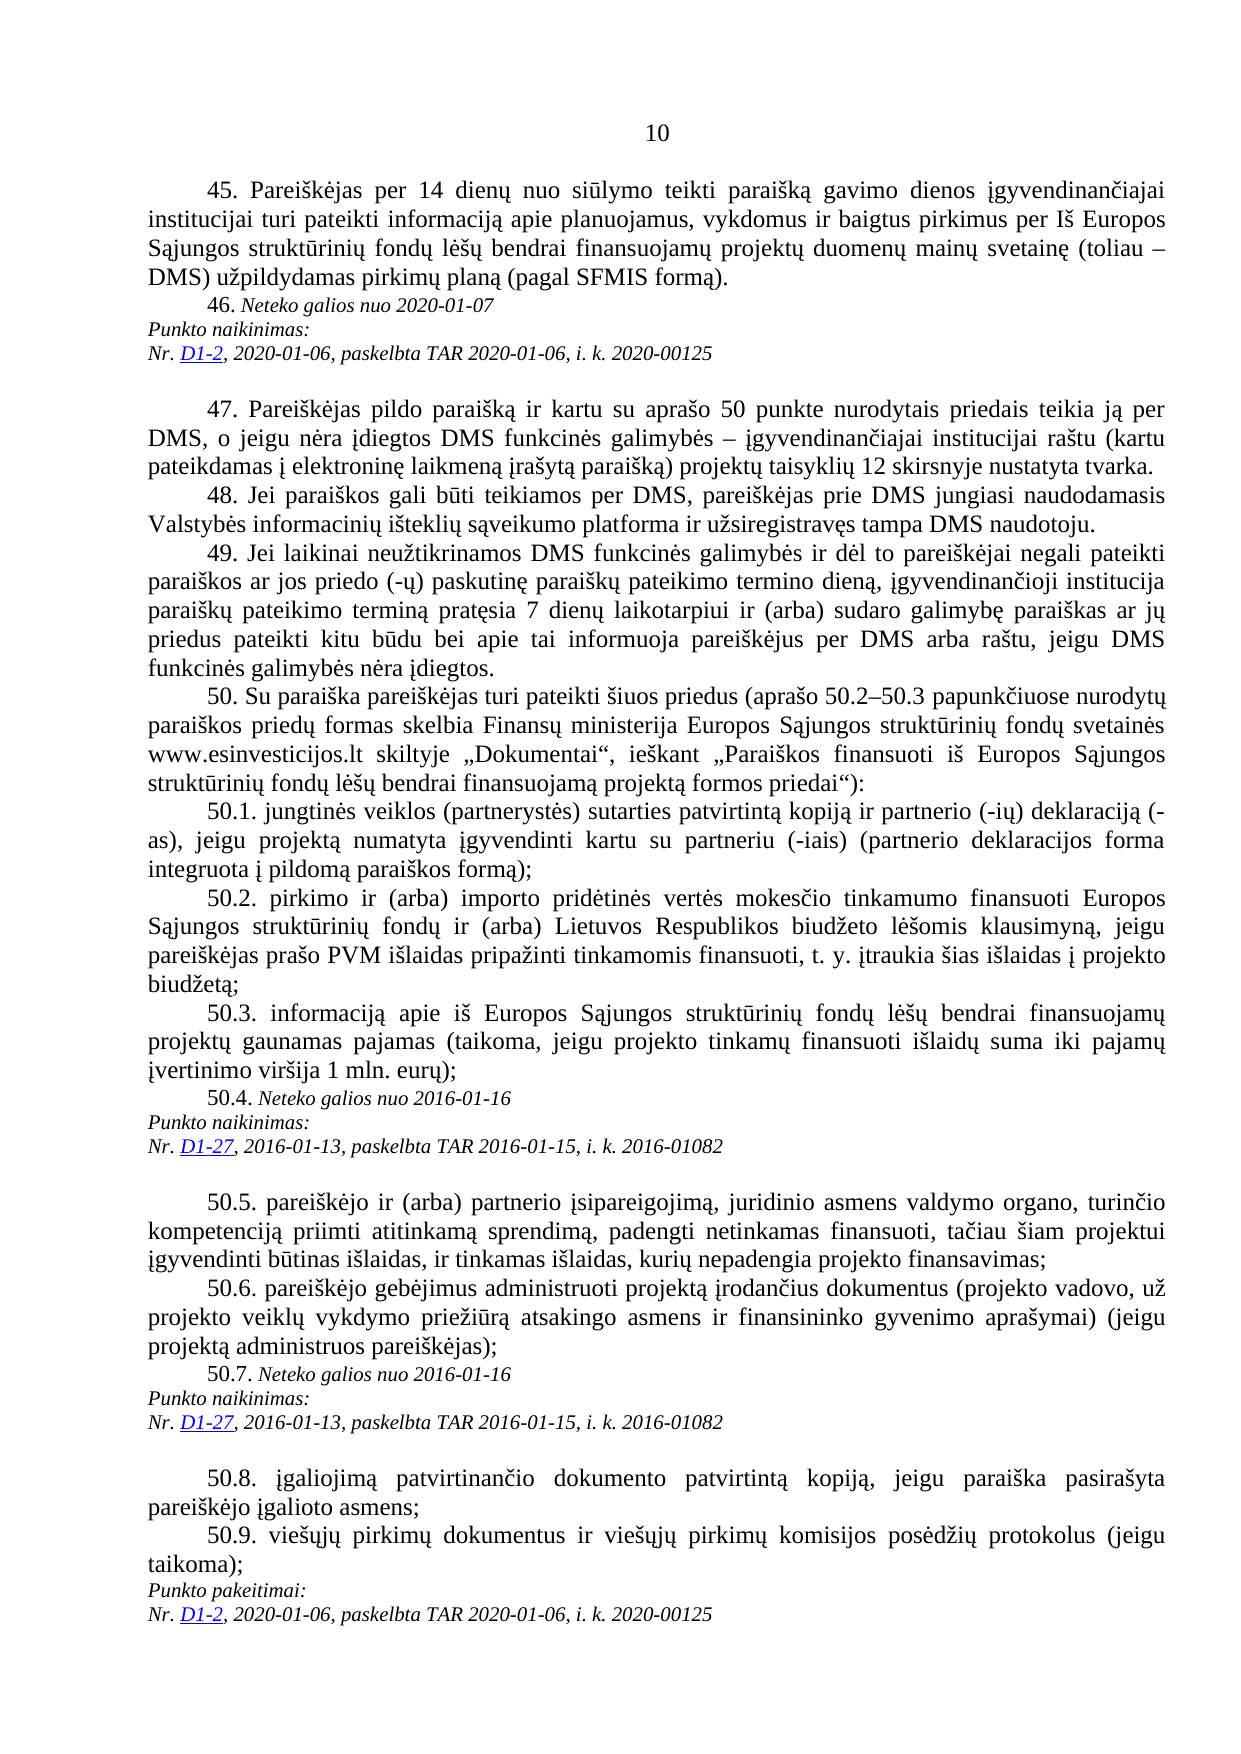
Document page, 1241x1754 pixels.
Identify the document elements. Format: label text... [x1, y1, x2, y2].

text 50.7. Neteko galios nuo 2016-01-16 [148, 1359, 1166, 1386]
text 50.6. pareiškėjo gebėjimus administruoti projektą įrodančius dokumentus (projekto vadovo, už projekto veiklų vykdymo priežiūrą atsakingo asmens ir finansininko gyvenimo aprašymai) (jeigu projektą administruos pareiškėjas); [148, 1273, 1166, 1359]
text 50.5. pareiškėjo ir (arba) partnerio įsipareigojimą, juridinio asmens valdymo organo, turinčio kompetenciją priimti atitinkamą sprendimą, padengti netinkamas finansuoti, tačiau šiam projektui įgyvendinti būtinas išlaidas, ir tinkamas išlaidas, kurių nepadengia projekto finansavimas; [148, 1187, 1166, 1273]
text 50. Su paraiška pareiškėjas turi pateikti šiuos priedus (aprašo 50.2–50.3 papunkčiuose nurodytų paraiškos priedų formas skelbia Finansų ministerija Europos Sąjungos struktūrinių fondų svetainės www.esinvesticijos.lt skiltyje „Dokumentai“, ieškant „Paraiškos finansuoti iš Europos Sąjungos struktūrinių fondų lėšų bendrai finansuojamą projektą formos priedai“): [148, 681, 1166, 796]
text 49. Jei laikinai neužtikrinamos DMS funkcinės galimybės ir dėl to pareiškėjai negali pateikti paraiškos ar jos priedo (-ų) paskutinę paraiškų pateikimo termino dieną, įgyvendinančioji institucija paraiškų pateikimo terminą pratęsia 7 dienų laikotarpiui ir (arba) sudaro galimybę paraiškas ar jų priedus pateikti kitu būdu bei apie tai informuoja pareiškėjus per DMS arba raštu, jeigu DMS funkcinės galimybės nėra įdiegtos. [148, 538, 1166, 681]
text 45. Pareiškėjas per 14 dienų nuo siūlymo teikti paraišką gavimo dienos įgyvendinančiajai institucijai turi pateikti informaciją apie planuojamus, vykdomus ir baigtus pirkimus per Iš Europos Sąjungos struktūrinių fondų lėšų bendrai finansuojamų projektų duomenų mainų svetainę (toliau – DMS) užpildydamas pirkimų planą (pagal SFMIS formą). [148, 176, 1166, 291]
text 50.8. įgaliojimą patvirtinančio dokumento patvirtintą kopiją, jeigu paraiška pasirašyta pareiškėjo įgalioto asmens; [148, 1463, 1166, 1520]
text 50.3. informaciją apie iš Europos Sąjungos struktūrinių fondų lėšų bendrai finansuojamų projektų gaunamas pajamas (taikoma, jeigu projekto tinkamų finansuoti išlaidų suma iki pajamų įvertinimo viršija 1 mln. eurų); [148, 998, 1166, 1084]
text Nr. D1-27, 2016-01-13, paskelbta TAR 2016-01-15, i. k. 2016-01082 [148, 1134, 1166, 1158]
text 46. Neteko galios nuo 2020-01-07 [148, 291, 1166, 317]
text 50.9. viešųjų pirkimų dokumentus ir viešųjų pirkimų komisijos posėdžių protokolus (jeigu taikoma); [148, 1520, 1166, 1578]
text Nr. D1-2, 2020-01-06, paskelbta TAR 2020-01-06, i. k. 2020-00125 [148, 341, 1166, 365]
text 50.2. pirkimo ir (arba) importo pridėtinės vertės mokesčio tinkamumo finansuoti Europos Sąjungos struktūrinių fondų ir (arba) Lietuvos Respublikos biudžeto lėšomis klausimyną, jeigu pareiškėjas prašo PVM išlaidas pripažinti tinkamomis finansuoti, t. y. įtraukia šias išlaidas į projekto biudžetą; [148, 883, 1166, 998]
text Punkto naikinimas: [148, 1386, 1166, 1410]
text 50.1. jungtinės veiklos (partnerystės) sutarties patvirtintą kopiją ir partnerio (-ių) deklaraciją (-as), jeigu projektą numatyta įgyvendinti kartu su partneriu (-iais) (partnerio deklaracijos forma integruota į pildomą paraiškos formą); [148, 796, 1166, 883]
text 47. Pareiškėjas pildo paraišką ir kartu su aprašo 50 punkte nurodytais priedais teikia ją per DMS, o jeigu nėra įdiegtos DMS funkcinės galimybės – įgyvendinančiajai institucijai raštu (kartu pateikdamas į elektroninę laikmeną įrašytą paraišką) projektų taisyklių 12 skirsnyje nustatyta tvarka. [148, 394, 1166, 480]
text Punkto naikinimas: [148, 317, 1166, 341]
text 50.4. Neteko galios nuo 2016-01-16 [148, 1084, 1166, 1110]
text Nr. D1-2, 2020-01-06, paskelbta TAR 2020-01-06, i. k. 2020-00125 [148, 1602, 1166, 1626]
text Punkto pakeitimai: [148, 1578, 1166, 1602]
text Nr. D1-27, 2016-01-13, paskelbta TAR 2016-01-15, i. k. 2016-01082 [148, 1410, 1166, 1434]
text Punkto naikinimas: [148, 1110, 1166, 1134]
text 48. Jei paraiškos gali būti teikiamos per DMS, pareiškėjas prie DMS jungiasi naudodamasis Valstybės informacinių išteklių sąveikumo platforma ir užsiregistravęs tampa DMS naudotoju. [148, 480, 1166, 538]
